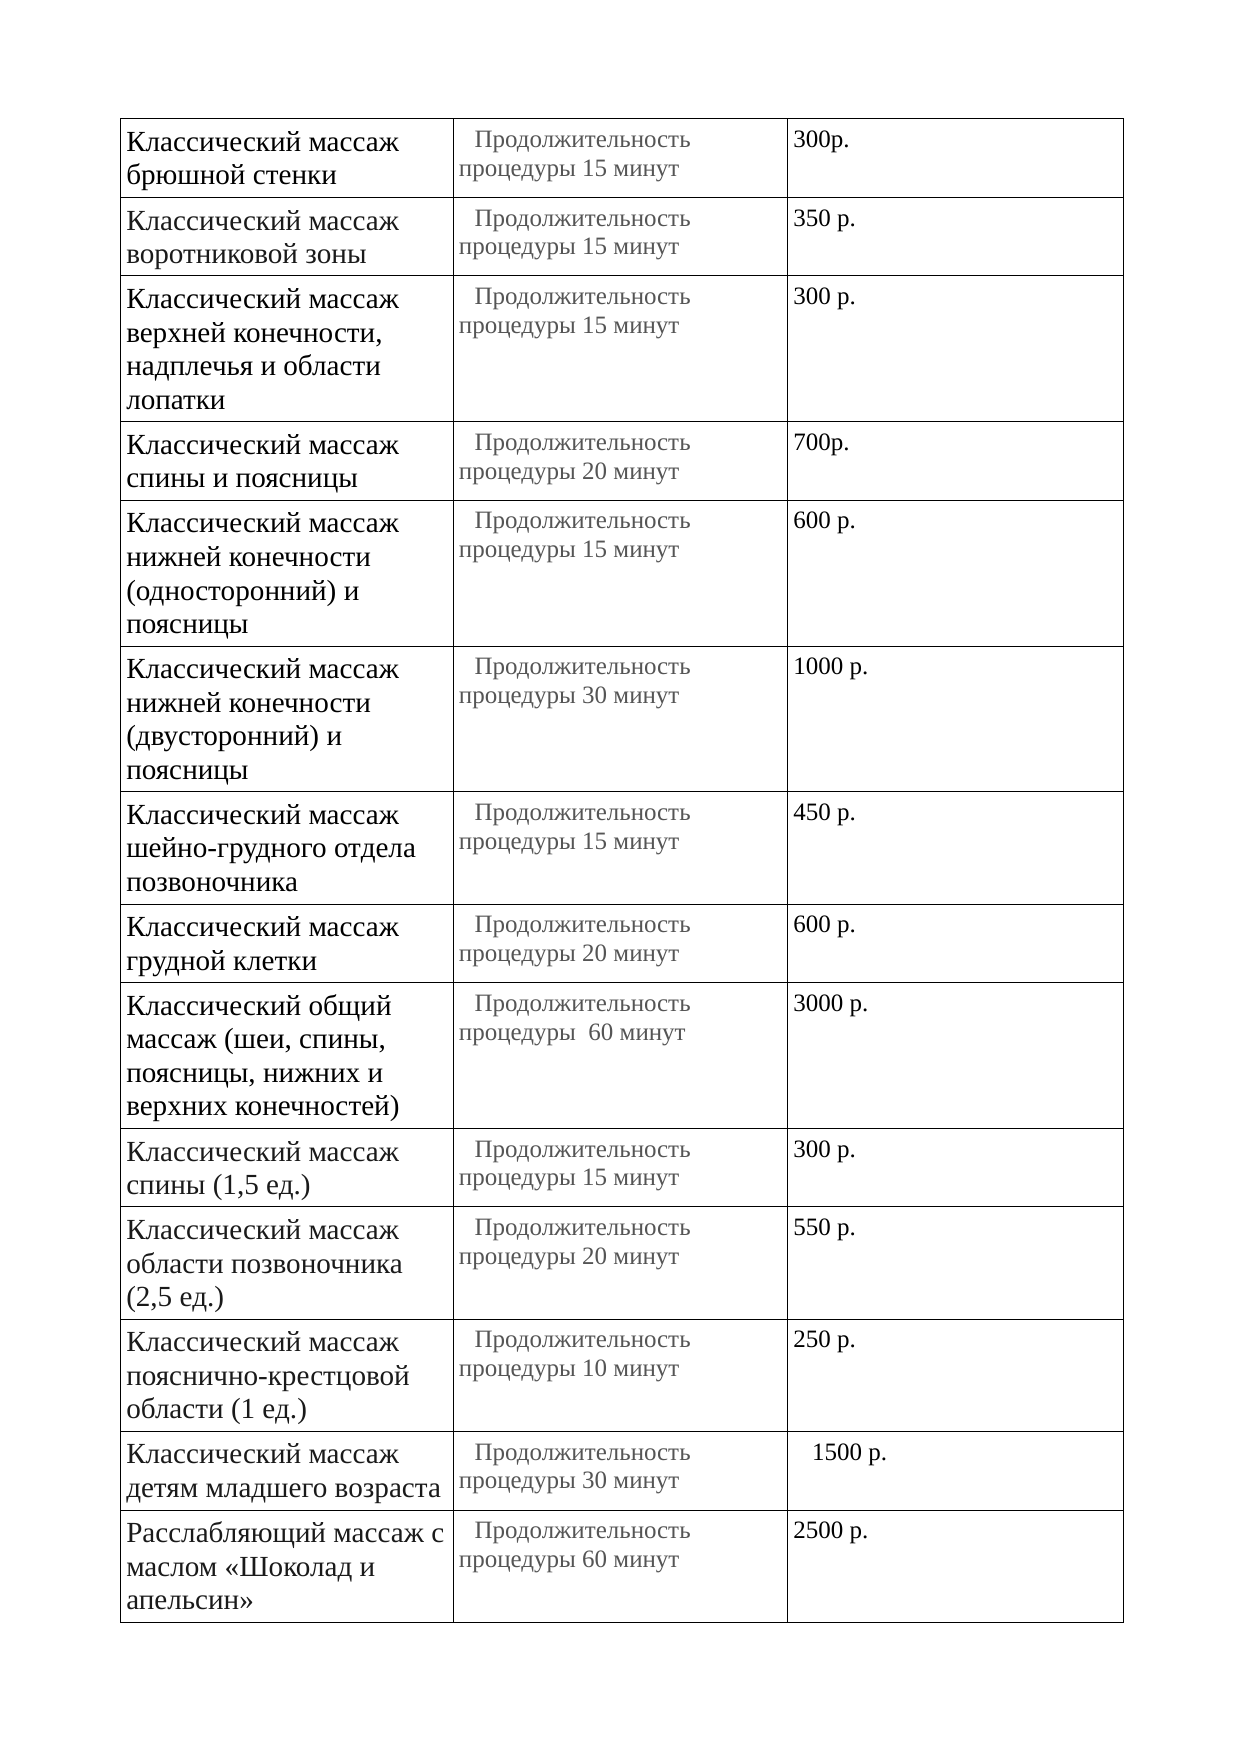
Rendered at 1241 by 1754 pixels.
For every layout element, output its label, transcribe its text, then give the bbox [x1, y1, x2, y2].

table_cell 600 р. [788, 501, 1123, 646]
table_cell Продолжительность процедуры 20 минут [454, 905, 787, 982]
table_cell Классический массаж спины (1,5 ед.) [121, 1129, 453, 1206]
table_cell 3000 р. [788, 983, 1123, 1128]
table_cell Классический массаж грудной клетки [121, 905, 453, 982]
table_cell Продолжительность процедуры 20 минут [454, 1207, 787, 1319]
table_cell Классический массаж детям младшего возраста [121, 1432, 453, 1509]
table_cell Продолжительность процедуры 60 минут [454, 983, 787, 1128]
table_cell 250 р. [788, 1320, 1123, 1431]
table_cell Классический массаж верхней конечности, надплечья и области лопатки [121, 276, 453, 421]
table_cell 300р. [788, 119, 1123, 197]
table_cell 600 р. [788, 905, 1123, 982]
table_cell Продолжительность процедуры 30 минут [454, 647, 787, 791]
table_cell Продолжительность процедуры 15 минут [454, 198, 787, 275]
table_cell Расслабляющий массаж с маслом «Шоколад и апельсин» [121, 1511, 453, 1622]
table_cell Классический массаж нижней конечности (двусторонний) и поясницы [121, 647, 453, 791]
table_cell 1500 р. [788, 1432, 1123, 1509]
table_cell Продолжительность процедуры 15 минут [454, 276, 787, 421]
table_cell Продолжительность процедуры 15 минут [454, 1129, 787, 1206]
table_cell Продолжительность процедуры 15 минут [454, 792, 787, 903]
table_cell 350 р. [788, 198, 1123, 275]
table_cell Продолжительность процедуры 20 минут [454, 422, 787, 500]
table_cell Продолжительность процедуры 60 минут [454, 1511, 787, 1622]
table_cell Классический массаж спины и поясницы [121, 422, 453, 500]
table_cell Классический общий массаж (шеи, спины, поясницы, нижних и верхних конечностей) [121, 983, 453, 1128]
table_cell Классический массаж брюшной стенки [121, 119, 453, 197]
table_cell Классический массаж шейно-грудного отдела позвоночника [121, 792, 453, 903]
table_cell 300 р. [788, 1129, 1123, 1206]
table_cell 300 р. [788, 276, 1123, 421]
table_cell 450 р. [788, 792, 1123, 903]
table_cell Классический массаж пояснично-крестцовой области (1 ед.) [121, 1320, 453, 1431]
table_cell Продолжительность процедуры 30 минут [454, 1432, 787, 1509]
table_cell 1000 р. [788, 647, 1123, 791]
table_cell Продолжительность процедуры 10 минут [454, 1320, 787, 1431]
table_cell Классический массаж области позвоночника (2,5 ед.) [121, 1207, 453, 1319]
table_cell 550 р. [788, 1207, 1123, 1319]
table_cell Продолжительность процедуры 15 минут [454, 119, 787, 197]
table_cell Классический массаж воротниковой зоны [121, 198, 453, 275]
table_cell 700р. [788, 422, 1123, 500]
table_cell Продолжительность процедуры 15 минут [454, 501, 787, 646]
table_cell Классический массаж нижней конечности (односторонний) и поясницы [121, 501, 453, 646]
table_cell 2500 р. [788, 1511, 1123, 1622]
